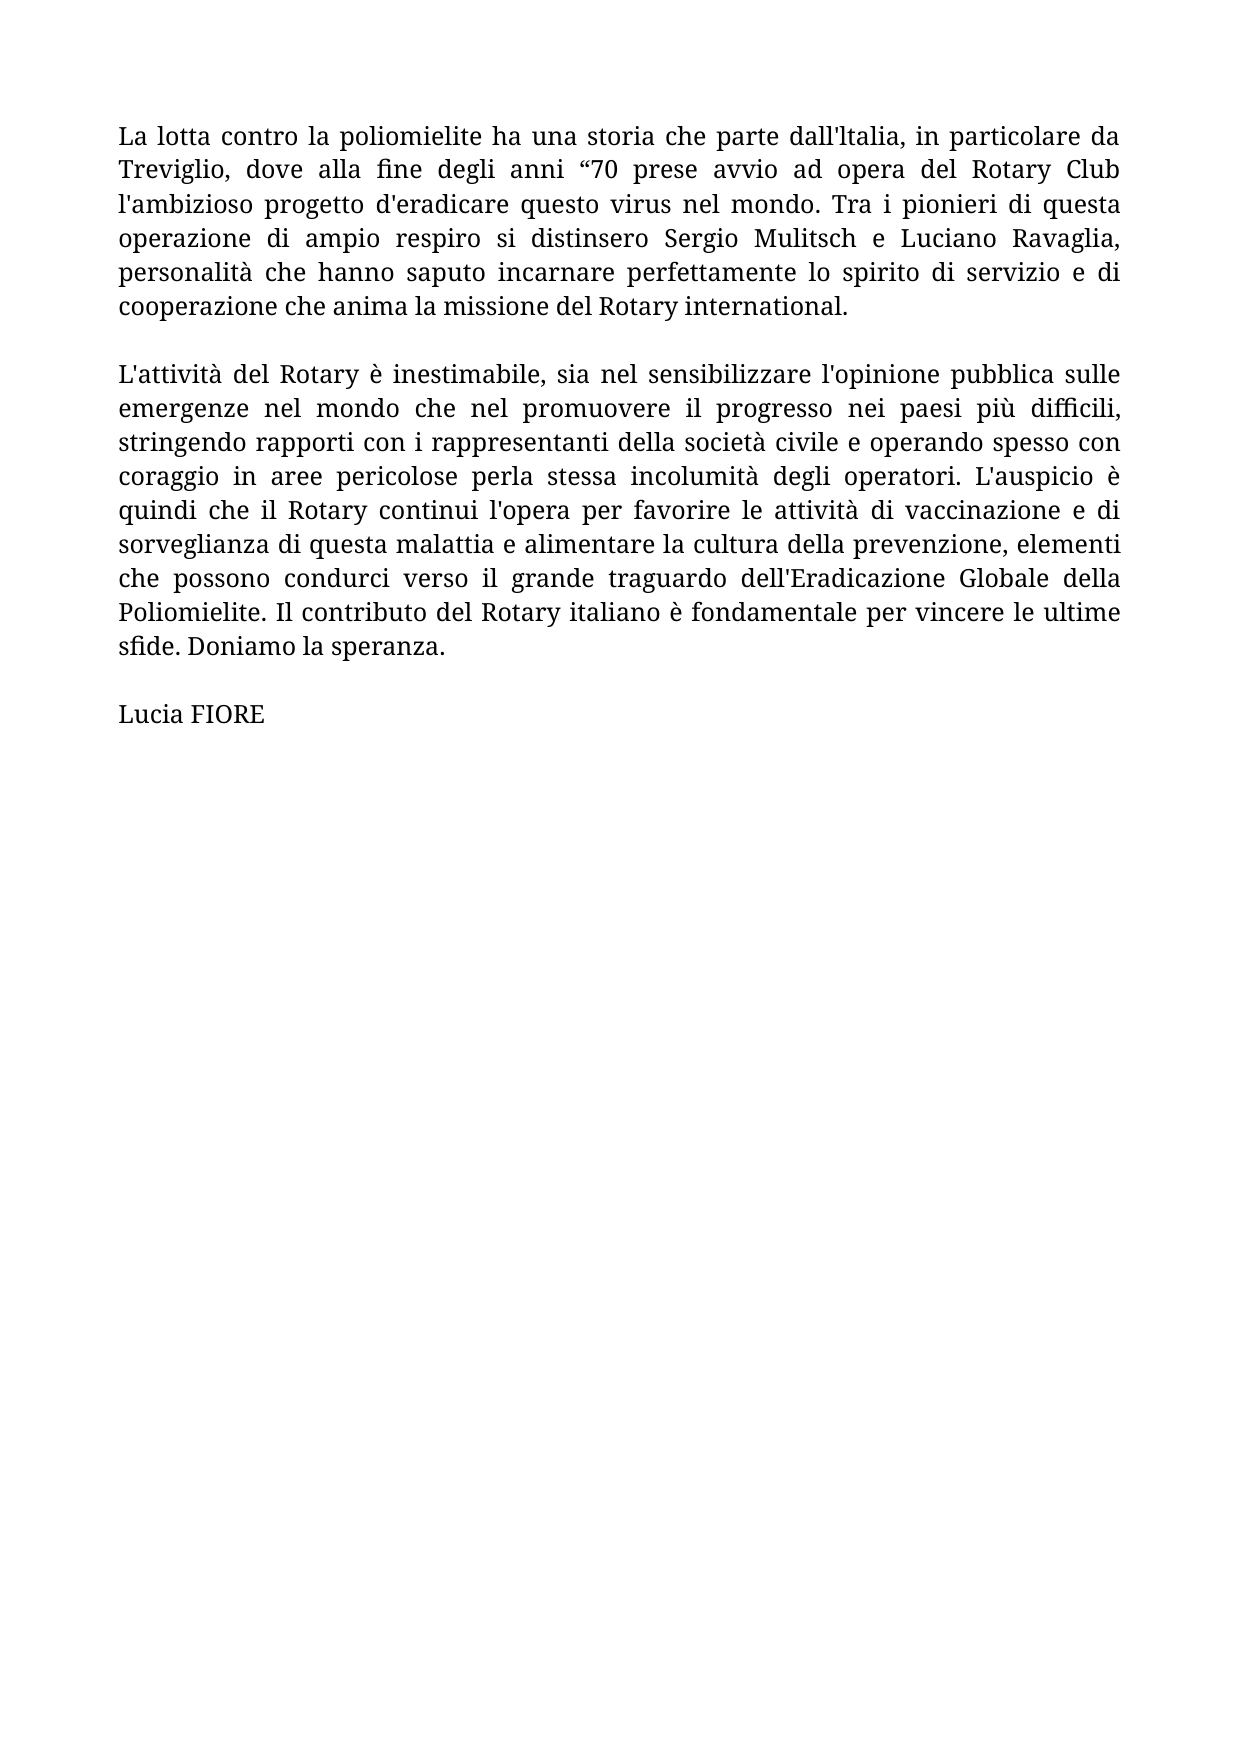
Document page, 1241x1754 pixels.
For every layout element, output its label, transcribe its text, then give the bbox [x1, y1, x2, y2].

text Lucia FIORE [118, 697, 1122, 731]
text La lotta contro la poliomielite ha una storia che parte dall'ltalia, in particolare da Treviglio, dove alla fine degli anni “70 prese avvio ad opera del Rotary Club l'ambizioso progetto d'eradicare questo virus nel mondo. Tra i pionieri di questa operazione di ampio respiro si distinsero Sergio Mulitsch e Luciano Ravaglia, personalità che hanno saputo incarnare perfettamente lo spirito di servizio e di cooperazione che anima la missione del Rotary international. [118, 118, 1122, 322]
text L'attività del Rotary è inestimabile, sia nel sensibilizzare l'opinione pubblica sulle emergenze nel mondo che nel promuovere il progresso nei paesi più difficili, stringendo rapporti con i rappresentanti della società civile e operando spesso con coraggio in aree pericolose perla stessa incolumità degli operatori. L'auspicio è quindi che il Rotary continui l'opera per favorire le attività di vaccinazione e di sorveglianza di questa malattia e alimentare la cultura della prevenzione, elementi che possono condurci verso il grande traguardo dell'Eradicazione Globale della Poliomielite. Il contributo del Rotary italiano è fondamentale per vincere le ultime sfide. Doniamo la speranza. [118, 357, 1122, 663]
